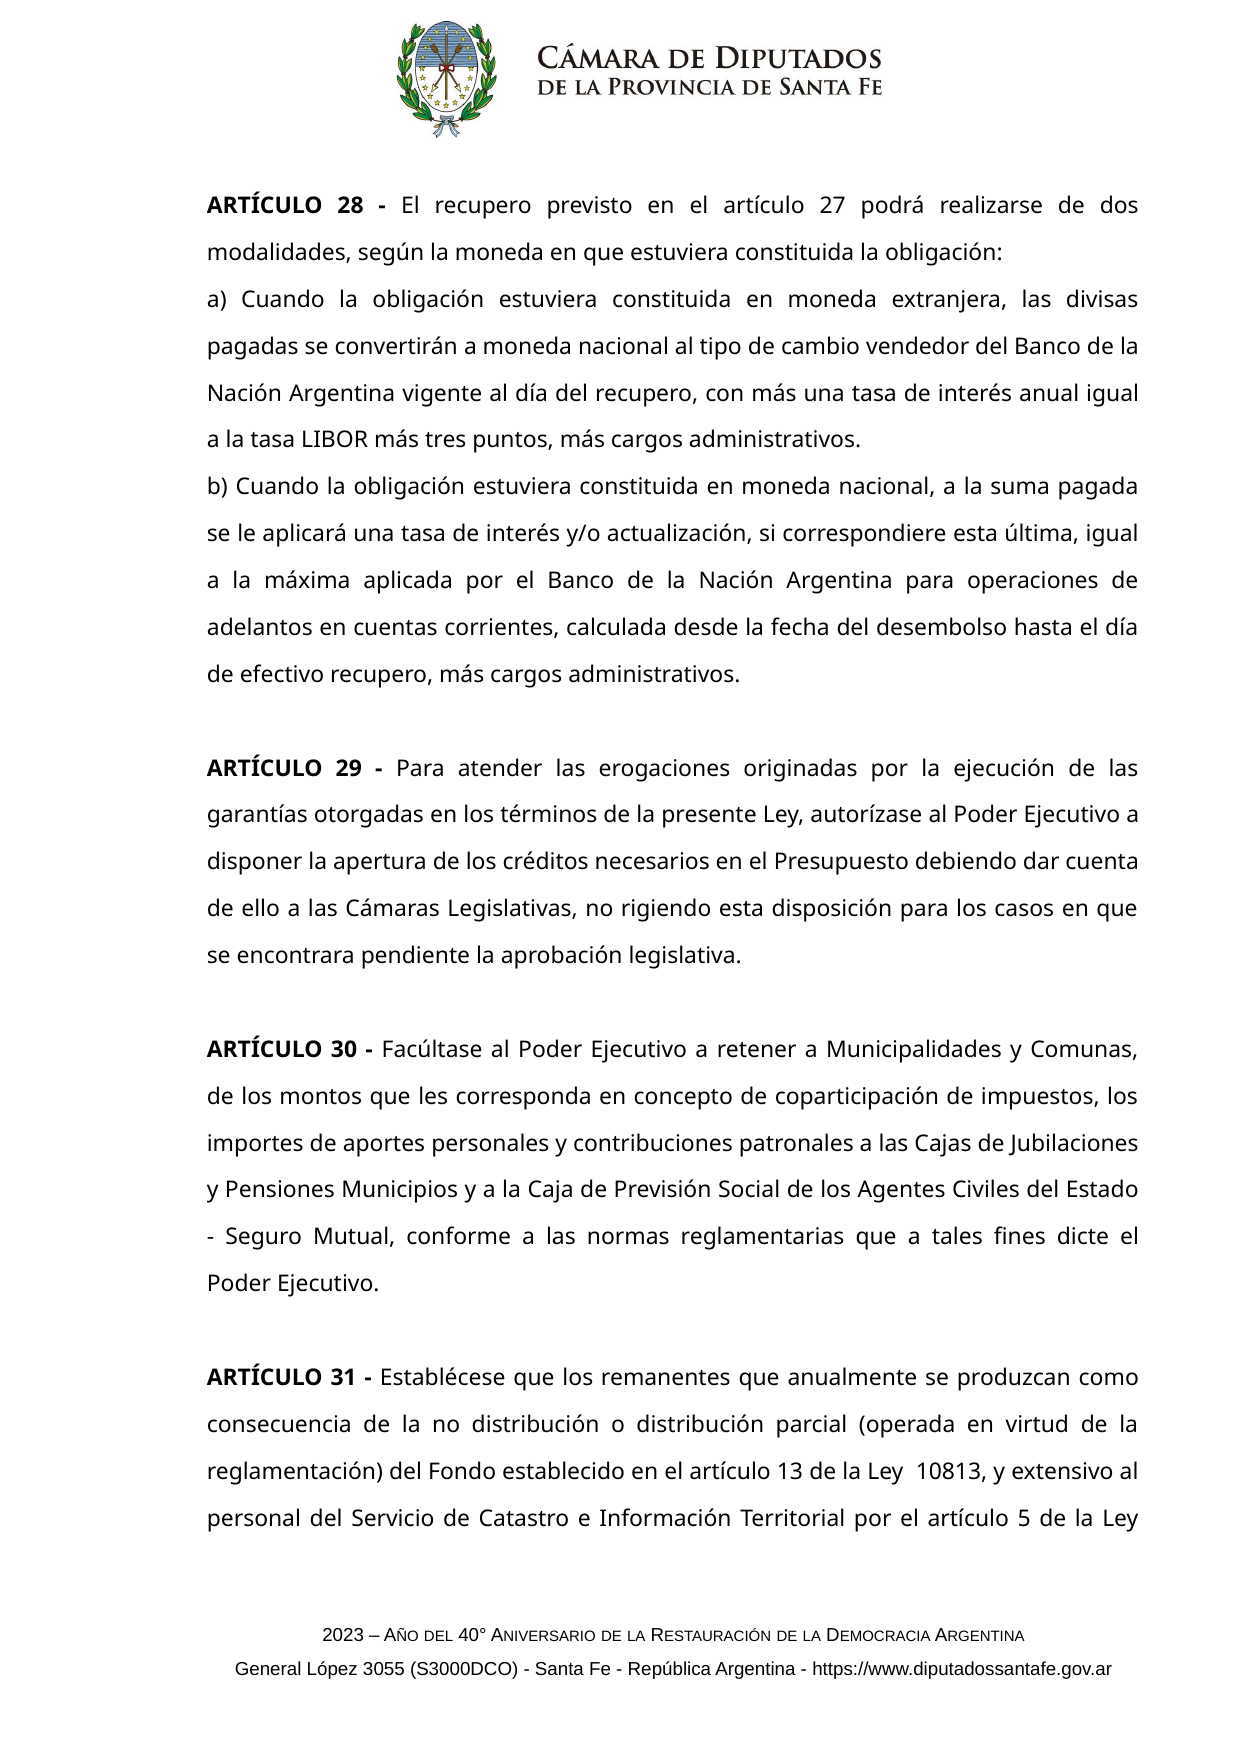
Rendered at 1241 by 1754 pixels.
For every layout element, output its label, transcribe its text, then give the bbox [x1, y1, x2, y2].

picture [396, 21, 882, 142]
text ARTÍCULO 30 - Facúltase al Poder Ejecutivo a retener a Municipalidades y Comunas, de los montos que les corresponda en concepto de coparticipación de impuestos, los importes de aportes personales y contribuciones patronales a las Cajas de Jubilaciones y Pensiones Municipios y a la Caja de Previsión Social de los Agentes Civiles del Estado - Seguro Mutual, conforme a las normas reglamentarias que a tales fines dicte el Poder Ejecutivo. [207, 1033, 1140, 1298]
text ARTÍCULO 31 - Establécese que los remanentes que anualmente se produzcan como consecuencia de la no distribución o distribución parcial (operada en virtud de la reglamentación) del Fondo establecido en el artículo 13 de la Ley 10813, y extensivo al personal del Servicio de Catastro e Información Territorial por el artículo 5 de la Ley [207, 1361, 1140, 1533]
text a) Cuando la obligación estuviera constituida en moneda extranjera, las divisas pagadas se convertirán a moneda nacional al tipo de cambio vendedor del Banco de la Nación Argentina vigente al día del recupero, con más una tasa de interés anual igual a la tasa LIBOR más tres puntos, más cargos administrativos. [207, 283, 1140, 454]
text b) Cuando la obligación estuviera constituida en moneda nacional, a la suma pagada se le aplicará una tasa de interés y/o actualización, si correspondiere esta última, igual a la máxima aplicada por el Banco de la Nación Argentina para operaciones de adelantos en cuentas corrientes, calculada desde la fecha del desembolso hasta el día de efectivo recupero, más cargos administrativos. [207, 470, 1140, 689]
text ARTÍCULO 29 - Para atender las erogaciones originadas por la ejecución de las garantías otorgadas en los términos de la presente Ley, autorízase al Poder Ejecutivo a disponer la apertura de los créditos necesarios en el Presupuesto debiendo dar cuenta de ello a las Cámaras Legislativas, no rigiendo esta disposición para los casos en que se encontrara pendiente la aprobación legislativa. [207, 751, 1140, 970]
text ARTÍCULO 28 - El recupero previsto en el artículo 27 podrá realizarse de dos modalidades, según la moneda en que estuviera constituida la obligación: [207, 189, 1140, 267]
